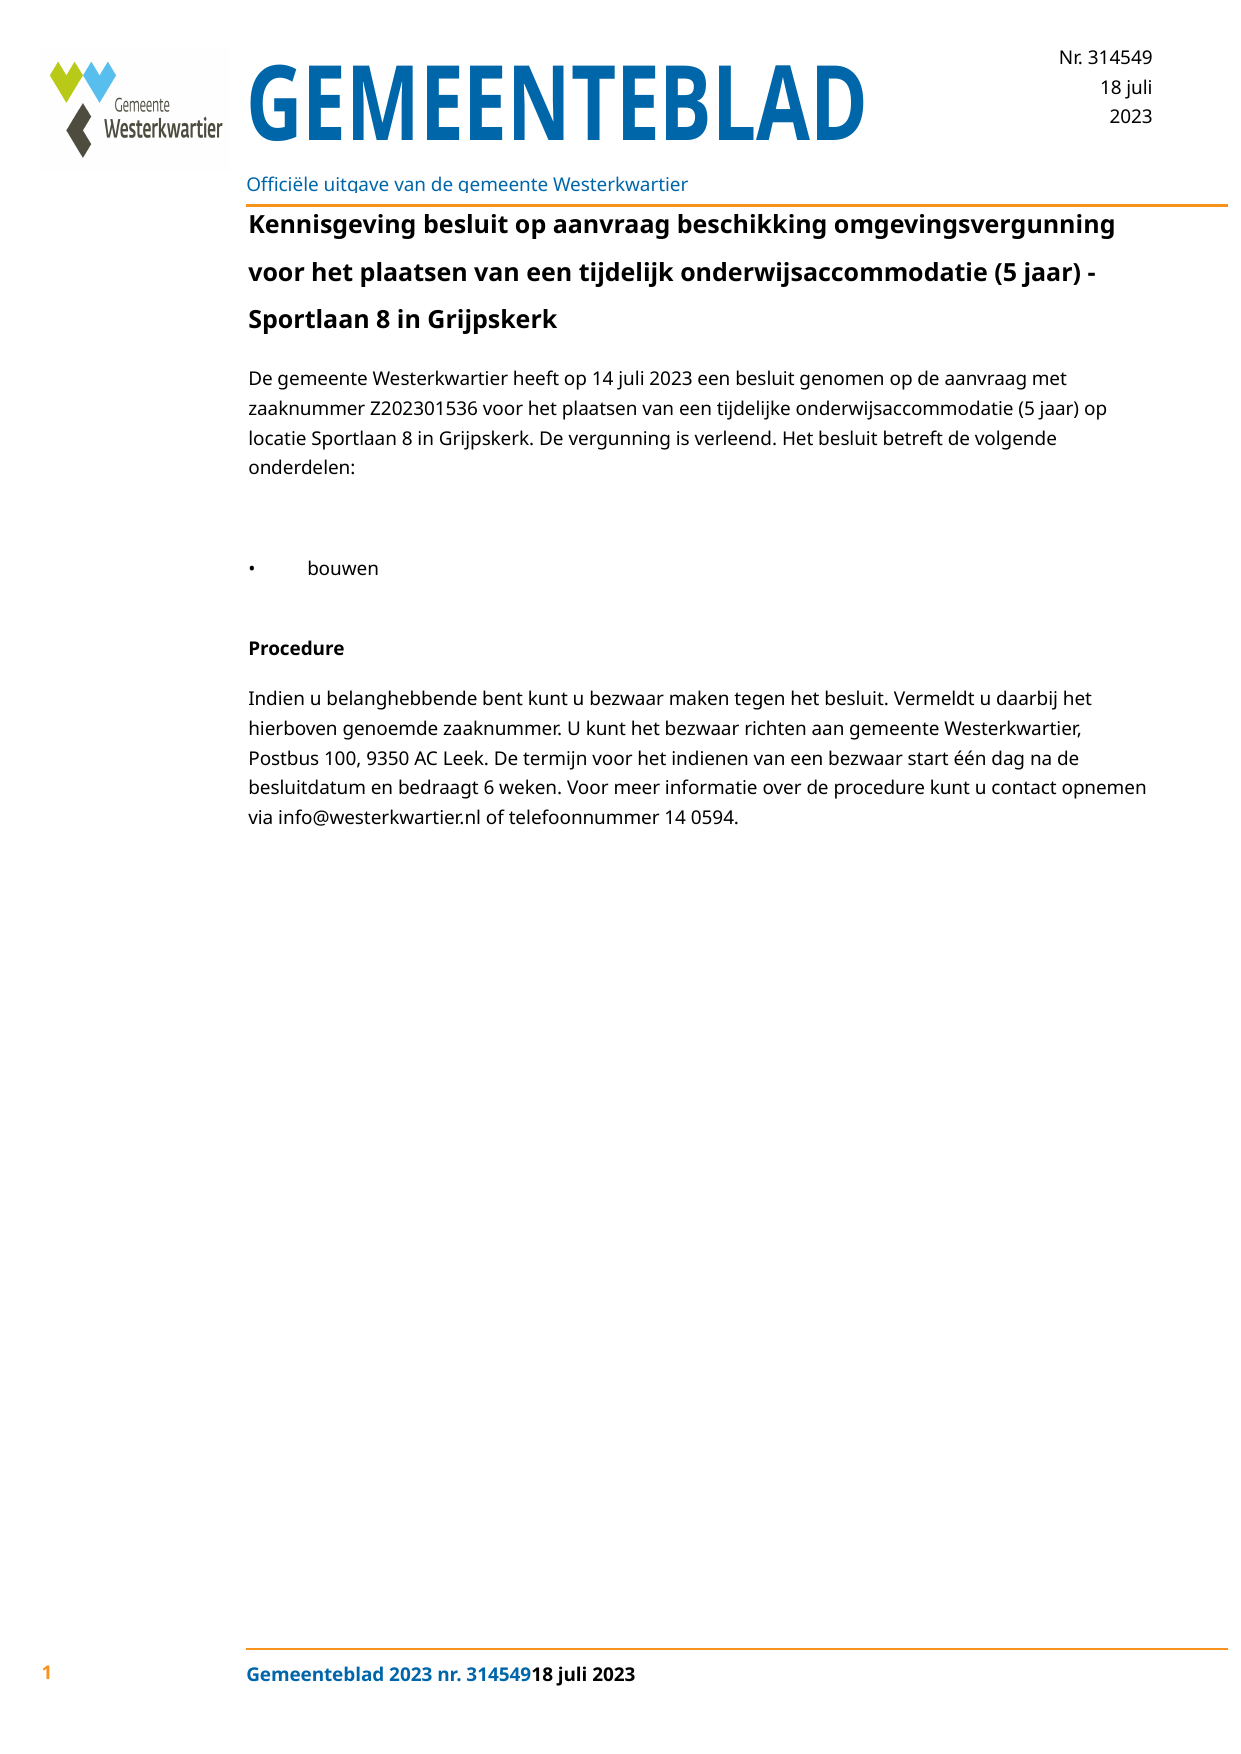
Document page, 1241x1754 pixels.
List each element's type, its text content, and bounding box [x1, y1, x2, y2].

text Kennisgeving besluit op aanvraag beschikking omgevingsvergunning voor het plaatsen van een tijdelijk onderwijsaccommodatie (5 jaar) - Sportlaan 8 in Grijpskerk [248, 207, 1152, 336]
picture [41, 47, 231, 172]
text De gemeente Westerkwartier heeft op 14 juli 2023 een besluit genomen op de aanvraag met zaaknummer Z202301536 voor het plaatsen van een tijdelijke onderwijsaccommodatie (5 jaar) op locatie Sportlaan 8 in Grijpskerk. De vergunning is verleend. Het besluit betreft de volgende onderdelen: [248, 366, 1152, 480]
list bouwen [248, 555, 1152, 581]
text Procedure [248, 635, 1152, 661]
text Indien u belanghebbende bent kunt u bezwaar maken tegen het besluit. Vermeldt u daarbij het hierboven genoemde zaaknummer. U kunt het bezwaar richten aan gemeente Westerkwartier, Postbus 100, 9350 AC Leek. De termijn voor het indienen van een bezwaar start één dag na de besluitdatum en bedraagt 6 weken. Voor meer informatie over de procedure kunt u contact opnemen via info@westerkwartier.nl of telefoonnummer 14 0594. [248, 686, 1152, 829]
